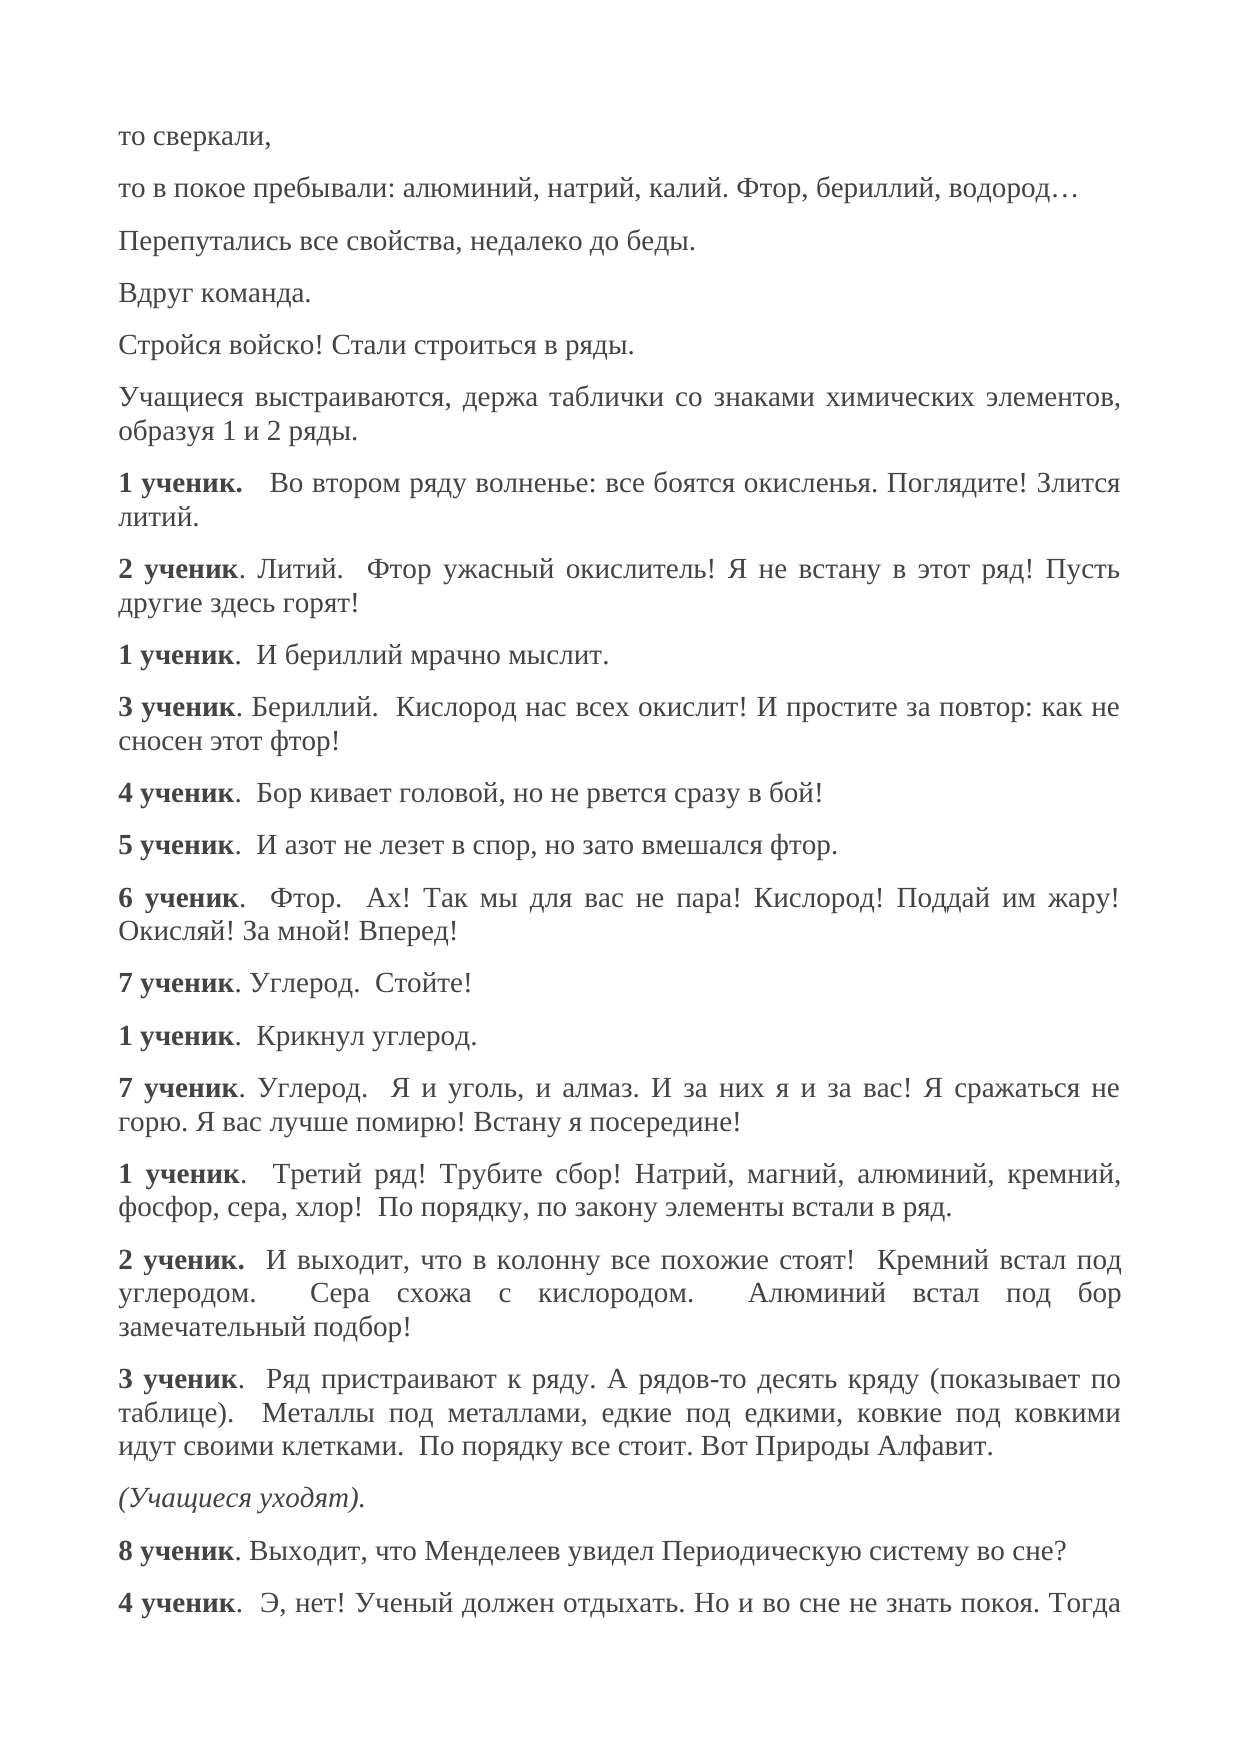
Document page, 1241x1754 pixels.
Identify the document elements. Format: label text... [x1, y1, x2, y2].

text 2 ученик. Литий. Фтор ужасный окислитель! Я не встану в этот ряд! Пусть другие здесь горят! [118, 551, 1122, 618]
text 7 ученик. Углерод. Я и уголь, и алмаз. И за них я и за вас! Я сражаться не горю. Я вас лучше помирю! Встану я посередине! [118, 1070, 1122, 1137]
text 1 ученик. И бериллий мрачно мыслит. [118, 637, 1122, 671]
text 3 ученик. Ряд пристраивают к ряду. А рядов-то десять кряду (показывает по таблице). Металлы под металлами, едкие под едкими, ковкие под ковкими идут своими клетками. По порядку все стоит. Вот Природы Алфавит. [118, 1361, 1122, 1462]
text 1 ученик. Во втором ряду волненье: все боятся окисленья. Поглядите! Злится литий. [118, 465, 1122, 532]
text (Учащиеся уходят). [118, 1481, 1122, 1514]
text 8 ученик. Выходит, что Менделеев увидел Периодическую систему во сне? [118, 1533, 1122, 1566]
text то сверкали, [118, 118, 1122, 152]
text 1 ученик. Третий ряд! Трубите сбор! Натрий, магний, алюминий, кремний, фосфор, сера, хлор! По порядку, по закону элементы встали в ряд. [118, 1156, 1122, 1223]
text 4 ученик. Бор кивает головой, но не рвется сразу в бой! [118, 775, 1122, 809]
text Вдруг команда. [118, 275, 1122, 308]
text Учащиеся выстраиваются, держа таблички со знаками химических элементов, образуя 1 и 2 ряды. [118, 379, 1122, 447]
text 4 ученик. Э, нет! Ученый должен отдыхать. Но и во сне не знать покоя. Тогда [118, 1585, 1122, 1619]
text 5 ученик. И азот не лезет в спор, но зато вмешался фтор. [118, 827, 1122, 861]
text 7 ученик. Углерод. Стойте! [118, 966, 1122, 999]
text Стройся войско! Стали строиться в ряды. [118, 327, 1122, 361]
text 1 ученик. Крикнул углерод. [118, 1018, 1122, 1051]
text то в покое пребывали: алюминий, натрий, калий. Фтор, бериллий, водород… [118, 170, 1122, 204]
text 3 ученик. Бериллий. Кислород нас всех окислит! И простите за повтор: как не сносен этот фтор! [118, 689, 1122, 756]
text 6 ученик. Фтор. Ах! Так мы для вас не пара! Кислород! Поддай им жару! Окисляй! За мной! Вперед! [118, 880, 1122, 947]
text 2 ученик. И выходит, что в колонну все похожие стоят! Кремний встал под углеродом. Сера схожа с кислородом. Алюминий встал под бор замечательный подбор! [118, 1242, 1122, 1342]
text Перепутались все свойства, недалеко до беды. [118, 223, 1122, 256]
